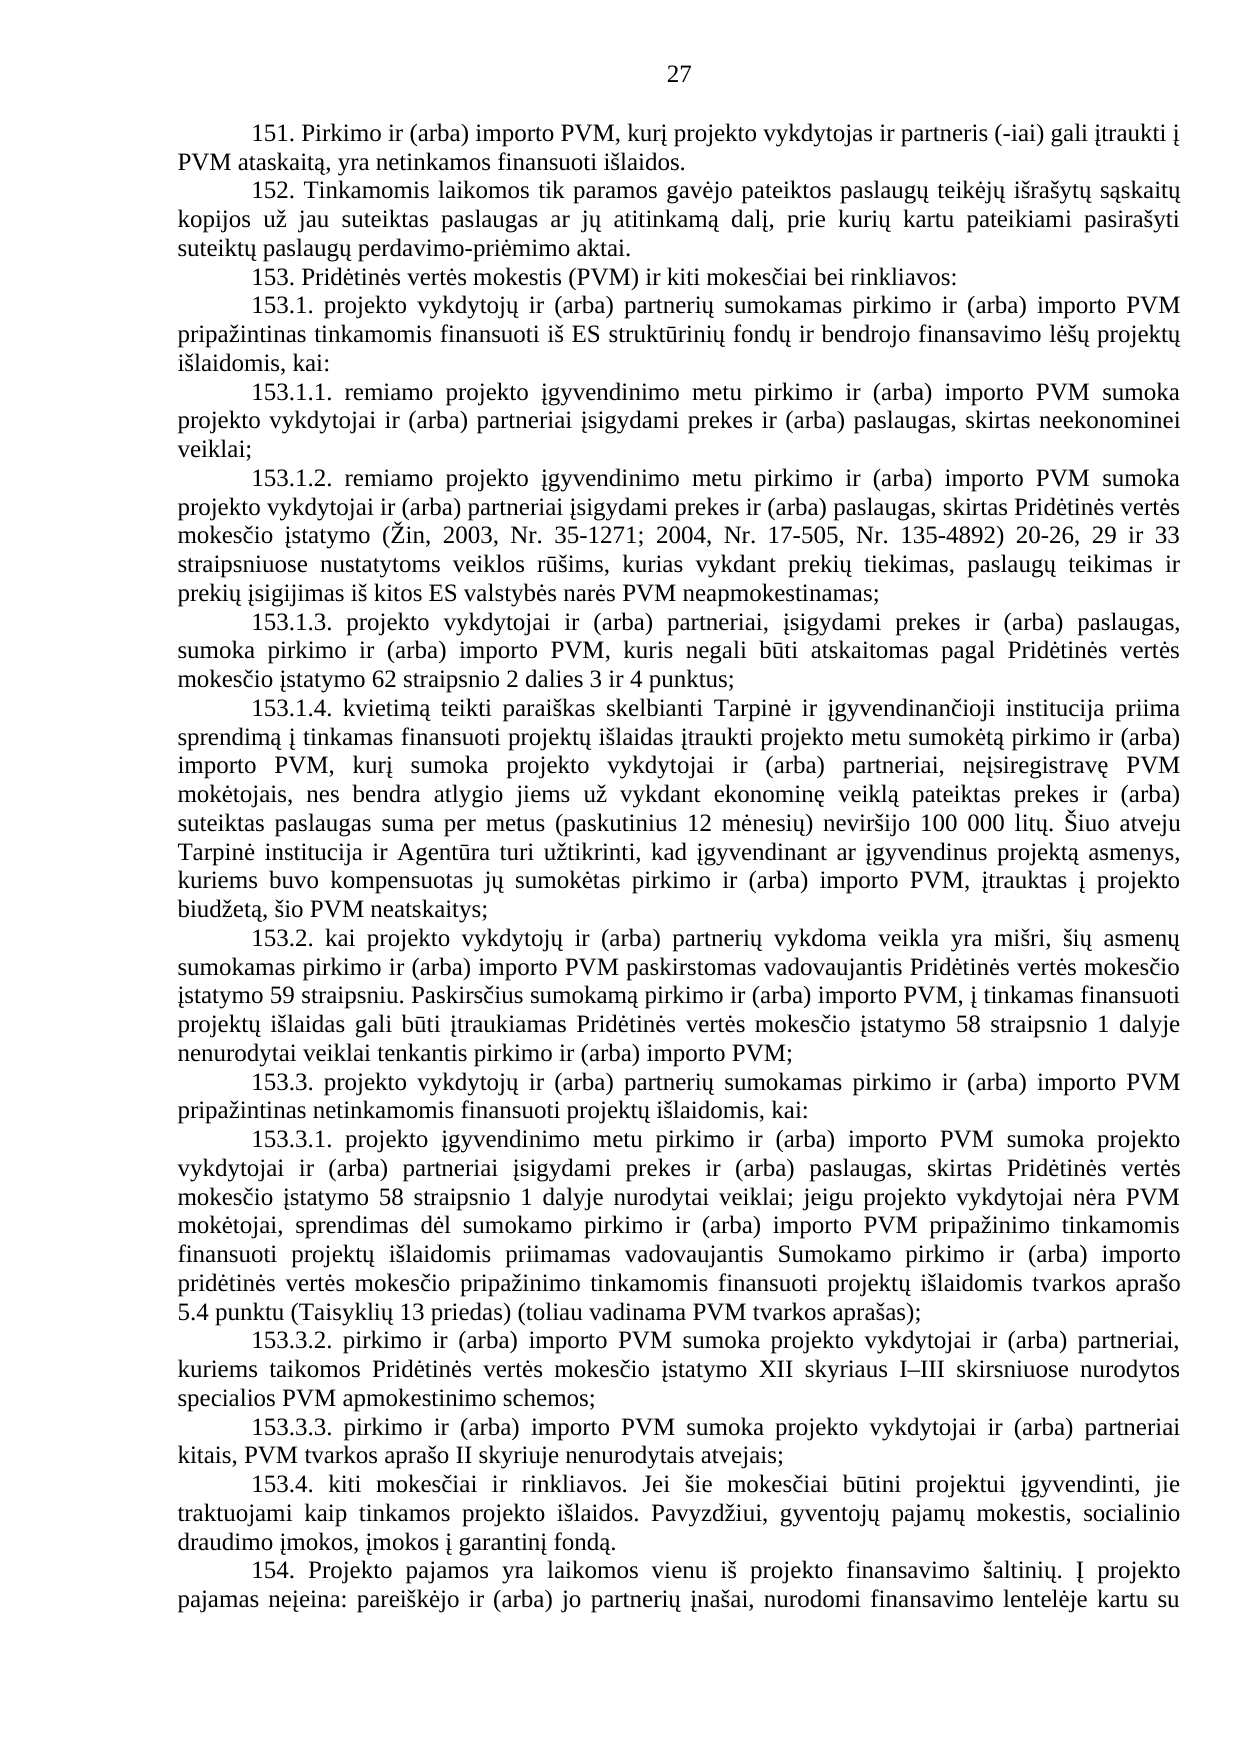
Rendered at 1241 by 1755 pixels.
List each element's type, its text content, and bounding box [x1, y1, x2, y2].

text 153.3. projekto vykdytojų ir (arba) partnerių sumokamas pirkimo ir (arba) importo PVM pripažintinas netinkamomis finansuoti projektų išlaidomis, kai: [177, 1067, 1181, 1124]
text 153.3.1. projekto įgyvendinimo metu pirkimo ir (arba) importo PVM sumoka projekto vykdytojai ir (arba) partneriai įsigydami prekes ir (arba) paslaugas, skirtas Pridėtinės vertės mokesčio įstatymo 58 straipsnio 1 dalyje nurodytai veiklai; jeigu projekto vykdytojai nėra PVM mokėtojai, sprendimas dėl sumokamo pirkimo ir (arba) importo PVM pripažinimo tinkamomis finansuoti projektų išlaidomis priimamas vadovaujantis Sumokamo pirkimo ir (arba) importo pridėtinės vertės mokesčio pripažinimo tinkamomis finansuoti projektų išlaidomis tvarkos aprašo 5.4 punktu (Taisyklių 13 priedas) (toliau vadinama PVM tvarkos aprašas); [177, 1124, 1181, 1326]
text 153.1.2. remiamo projekto įgyvendinimo metu pirkimo ir (arba) importo PVM sumoka projekto vykdytojai ir (arba) partneriai įsigydami prekes ir (arba) paslaugas, skirtas Pridėtinės vertės mokesčio įstatymo (Žin, 2003, Nr. 35-1271; 2004, Nr. 17-505, Nr. 135-4892) 20-26, 29 ir 33 straipsniuose nustatytoms veiklos rūšims, kurias vykdant prekių tiekimas, paslaugų teikimas ir prekių įsigijimas iš kitos ES valstybės narės PVM neapmokestinamas; [177, 463, 1181, 607]
text 153.3.3. pirkimo ir (arba) importo PVM sumoka projekto vykdytojai ir (arba) partneriai kitais, PVM tvarkos aprašo II skyriuje nenurodytais atvejais; [177, 1412, 1181, 1469]
text 153.1.4. kvietimą teikti paraiškas skelbianti Tarpinė ir įgyvendinančioji institucija priima sprendimą į tinkamas finansuoti projektų išlaidas įtraukti projekto metu sumokėtą pirkimo ir (arba) importo PVM, kurį sumoka projekto vykdytojai ir (arba) partneriai, neįsiregistravę PVM mokėtojais, nes bendra atlygio jiems už vykdant ekonominę veiklą pateiktas prekes ir (arba) suteiktas paslaugas suma per metus (paskutinius 12 mėnesių) neviršijo 100 000 litų. Šiuo atveju Tarpinė institucija ir Agentūra turi užtikrinti, kad įgyvendinant ar įgyvendinus projektą asmenys, kuriems buvo kompensuotas jų sumokėtas pirkimo ir (arba) importo PVM, įtrauktas į projekto biudžetą, šio PVM neatskaitys; [177, 693, 1181, 923]
text 153.1. projekto vykdytojų ir (arba) partnerių sumokamas pirkimo ir (arba) importo PVM pripažintinas tinkamomis finansuoti iš ES struktūrinių fondų ir bendrojo finansavimo lėšų projektų išlaidomis, kai: [177, 291, 1181, 377]
text 153. Pridėtinės vertės mokestis (PVM) ir kiti mokesčiai bei rinkliavos: [177, 262, 1181, 291]
text 153.3.2. pirkimo ir (arba) importo PVM sumoka projekto vykdytojai ir (arba) partneriai, kuriems taikomos Pridėtinės vertės mokesčio įstatymo XII skyriaus I–III skirsniuose nurodytos specialios PVM apmokestinimo schemos; [177, 1326, 1181, 1412]
text 153.2. kai projekto vykdytojų ir (arba) partnerių vykdoma veikla yra mišri, šių asmenų sumokamas pirkimo ir (arba) importo PVM paskirstomas vadovaujantis Pridėtinės vertės mokesčio įstatymo 59 straipsniu. Paskirsčius sumokamą pirkimo ir (arba) importo PVM, į tinkamas finansuoti projektų išlaidas gali būti įtraukiamas Pridėtinės vertės mokesčio įstatymo 58 straipsnio 1 dalyje nenurodytai veiklai tenkantis pirkimo ir (arba) importo PVM; [177, 923, 1181, 1067]
text 153.1.1. remiamo projekto įgyvendinimo metu pirkimo ir (arba) importo PVM sumoka projekto vykdytojai ir (arba) partneriai įsigydami prekes ir (arba) paslaugas, skirtas neekonominei veiklai; [177, 377, 1181, 463]
text 152. Tinkamomis laikomos tik paramos gavėjo pateiktos paslaugų teikėjų išrašytų sąskaitų kopijos už jau suteiktas paslaugas ar jų atitinkamą dalį, prie kurių kartu pateikiami pasirašyti suteiktų paslaugų perdavimo-priėmimo aktai. [177, 176, 1181, 262]
text 154. Projekto pajamos yra laikomos vienu iš projekto finansavimo šaltinių. Į projekto pajamas neįeina: pareiškėjo ir (arba) jo partnerių įnašai, nurodomi finansavimo lentelėje kartu su [177, 1556, 1181, 1613]
text 151. Pirkimo ir (arba) importo PVM, kurį projekto vykdytojas ir partneris (-iai) gali įtraukti į PVM ataskaitą, yra netinkamos finansuoti išlaidos. [177, 118, 1181, 176]
text 153.1.3. projekto vykdytojai ir (arba) partneriai, įsigydami prekes ir (arba) paslaugas, sumoka pirkimo ir (arba) importo PVM, kuris negali būti atskaitomas pagal Pridėtinės vertės mokesčio įstatymo 62 straipsnio 2 dalies 3 ir 4 punktus; [177, 607, 1181, 693]
text 153.4. kiti mokesčiai ir rinkliavos. Jei šie mokesčiai būtini projektui įgyvendinti, jie traktuojami kaip tinkamos projekto išlaidos. Pavyzdžiui, gyventojų pajamų mokestis, socialinio draudimo įmokos, įmokos į garantinį fondą. [177, 1469, 1181, 1556]
